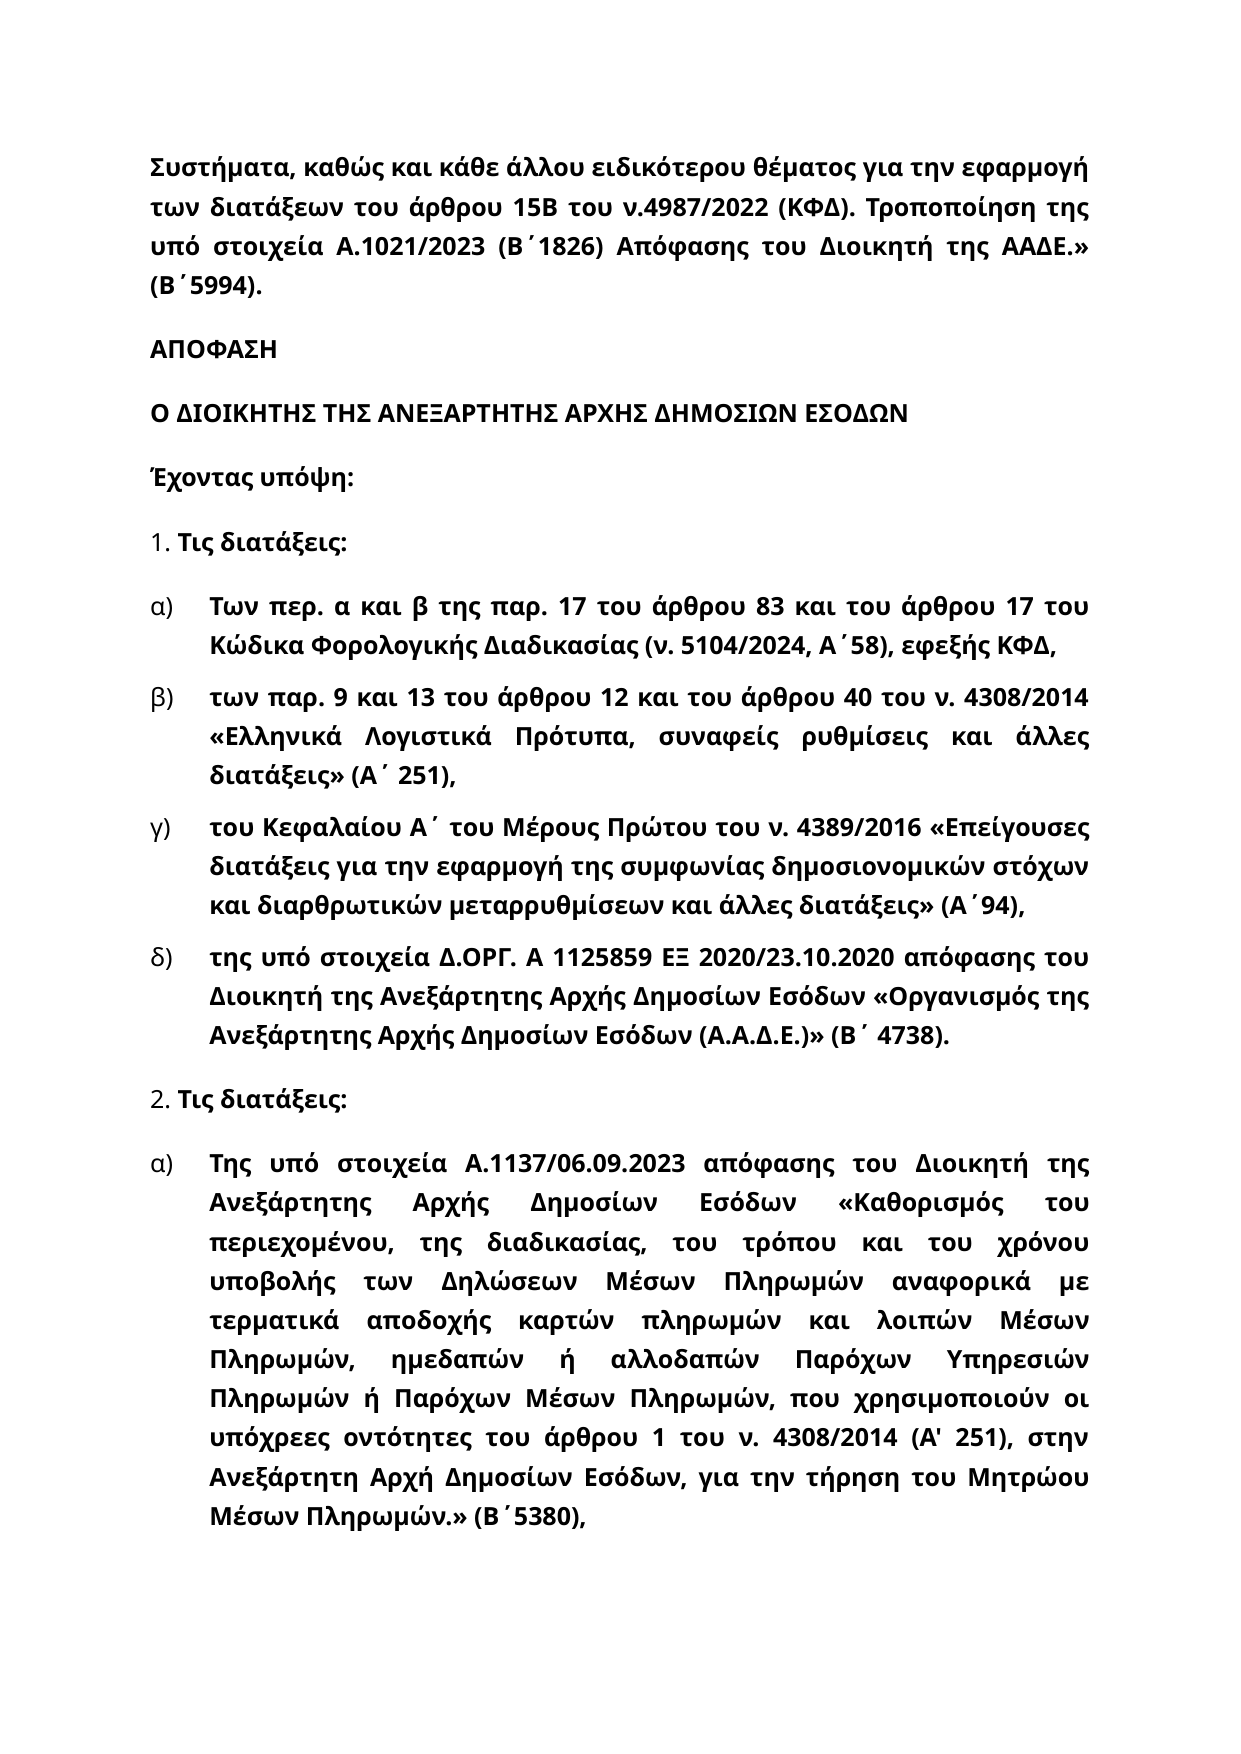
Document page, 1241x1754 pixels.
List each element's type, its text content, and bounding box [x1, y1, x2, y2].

text ΑΠΟΦΑΣΗ [150, 332, 1090, 366]
text 2. Τις διατάξεις: [150, 1082, 1090, 1116]
list δ) της υπό στοιχεία Δ.ΟΡΓ. Α 1125859 ΕΞ 2020/23.10.2020 απόφασης του Διοικητή της Ανεξάρτητης Αρχής Δημοσίων Εσόδων «Οργανισμός της Ανεξάρτητης Αρχής Δημοσίων Εσόδων (Α.Α.Δ.Ε.)» (Β΄ 4738). [150, 939, 1090, 1052]
list α) Της υπό στοιχεία Α.1137/06.09.2023 απόφασης του Διοικητή της Ανεξάρτητης Αρχής Δημοσίων Εσόδων «Καθορισμός του περιεχομένου, της διαδικασίας, του τρόπου και του χρόνου υποβολής των Δηλώσεων Μέσων Πληρωμών αναφορικά με τερματικά αποδοχής καρτών πληρωμών και λοιπών Μέσων Πληρωμών, ημεδαπών ή αλλοδαπών Παρόχων Υπηρεσιών Πληρωμών ή Παρόχων Μέσων Πληρωμών, που χρησιμοποιούν οι υπόχρεες οντότητες του άρθρου 1 του ν. 4308/2014 (Α' 251), στην Ανεξάρτητη Αρχή Δημοσίων Εσόδων, για την τήρηση του Μητρώου Μέσων Πληρωμών.» (Β΄5380), [150, 1146, 1090, 1532]
list γ) του Κεφαλαίου Α΄ του Μέρους Πρώτου του ν. 4389/2016 «Επείγουσες διατάξεις για την εφαρμογή της συμφωνίας δημοσιονομικών στόχων και διαρθρωτικών μεταρρυθμίσεων και άλλες διατάξεις» (Α΄94), [150, 809, 1090, 922]
list β) των παρ. 9 και 13 του άρθρου 12 και του άρθρου 40 του ν. 4308/2014 «Ελληνικά Λογιστικά Πρότυπα, συναφείς ρυθμίσεις και άλλες διατάξεις» (Α΄ 251), [150, 679, 1090, 792]
text Έχοντας υπόψη: [150, 460, 1090, 494]
text Συστήματα, καθώς και κάθε άλλου ειδικότερου θέματος για την εφαρμογή των διατάξεων του άρθρου 15Β του ν.4987/2022 (ΚΦΔ). Τροποποίηση της υπό στοιχεία Α.1021/2023 (Β΄1826) Απόφασης του Διοικητή της ΑΑΔΕ.» (Β΄5994). [150, 150, 1090, 302]
list α) Των περ. α και β της παρ. 17 του άρθρου 83 και του άρθρου 17 του Κώδικα Φορολογικής Διαδικασίας (ν. 5104/2024, Α΄58), εφεξής ΚΦΔ, [150, 588, 1090, 662]
text Ο ΔΙΟΙΚΗΤΗΣ ΤΗΣ ΑΝΕΞΑΡΤΗΤΗΣ ΑΡΧΗΣ ΔΗΜΟΣΙΩΝ ΕΣΟΔΩΝ [150, 396, 1090, 430]
text 1. Τις διατάξεις: [150, 524, 1090, 558]
